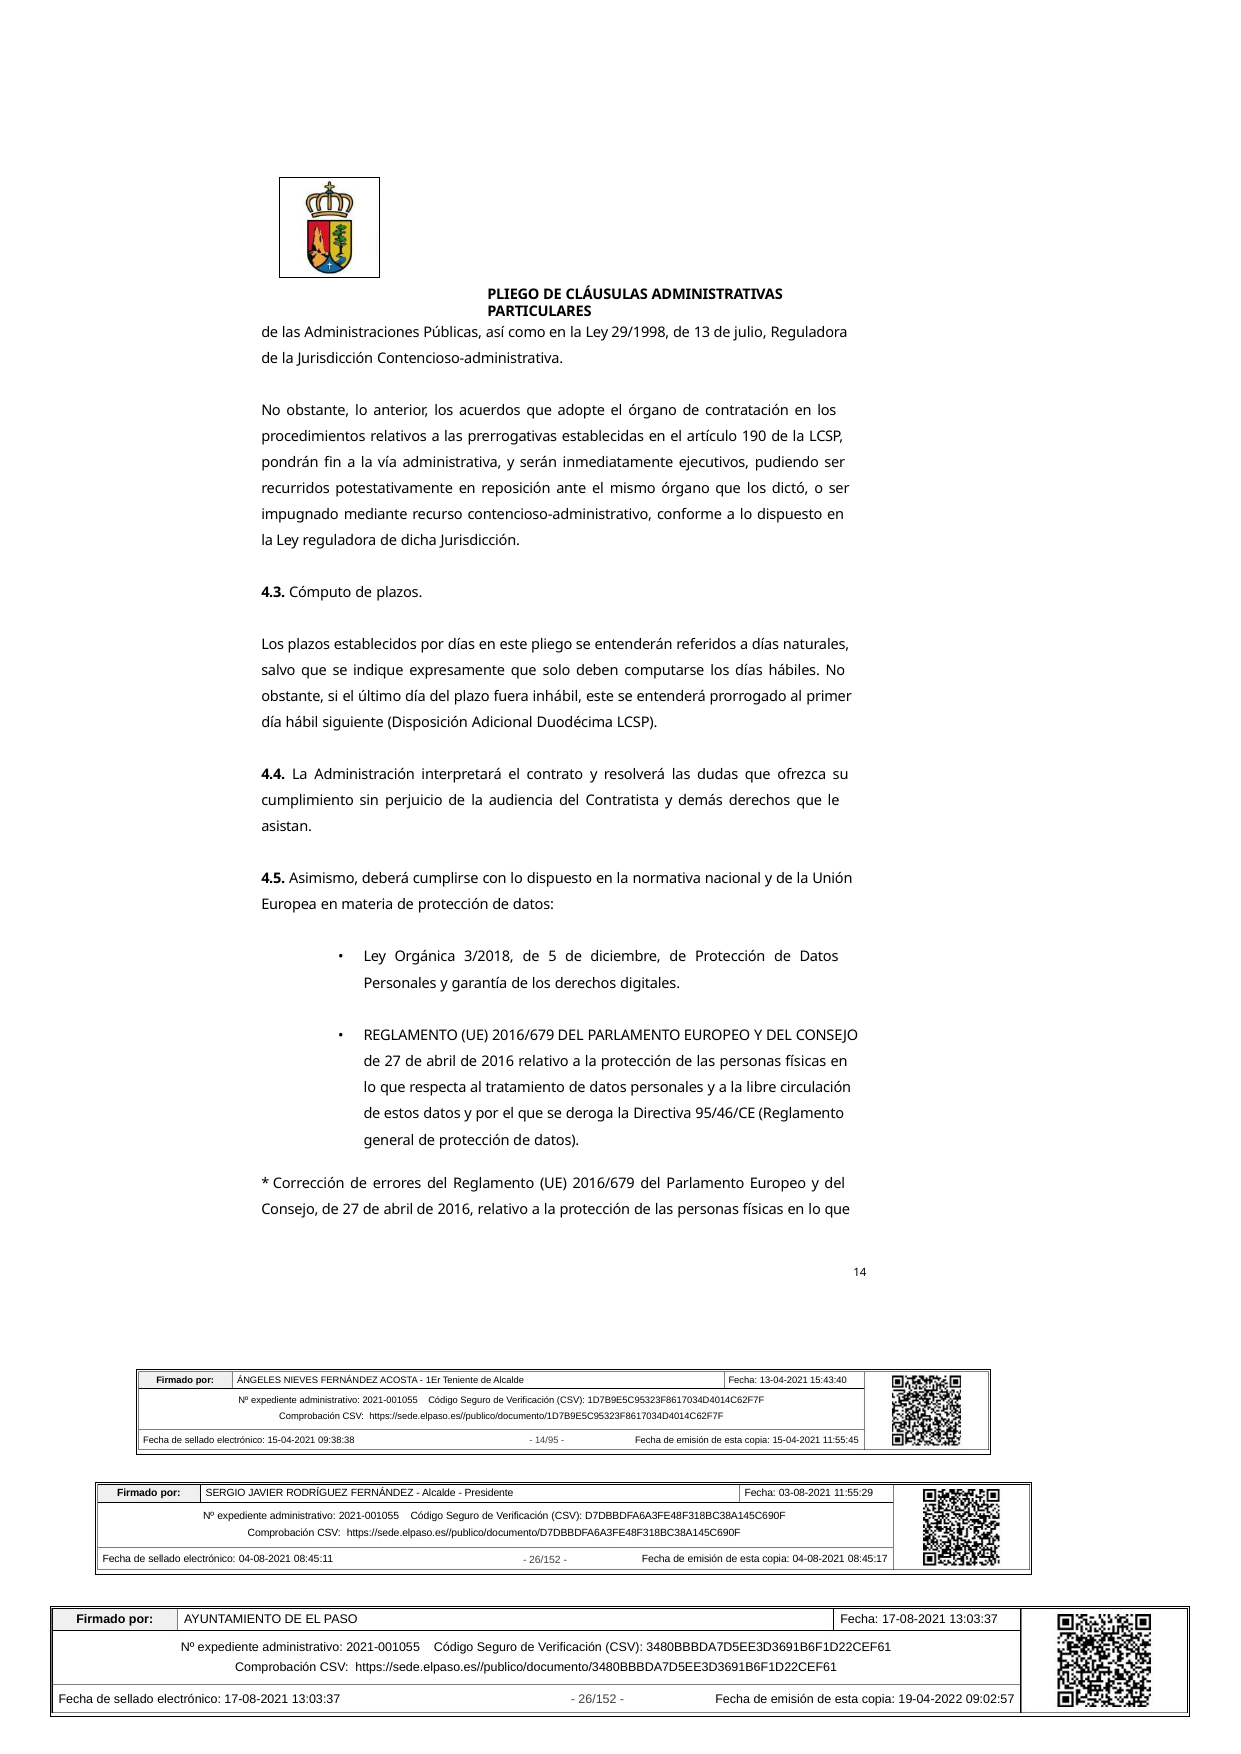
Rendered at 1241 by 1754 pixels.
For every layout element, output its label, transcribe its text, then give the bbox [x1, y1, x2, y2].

text de 27 de abril de 2016 relativo a la protección de las personas físicas en [363, 1053, 890, 1070]
text - 26/152 - [571, 1693, 643, 1707]
text Firmado por: [117, 1488, 196, 1499]
text SERGIO JAVIER RODRÍGUEZ FERNÁNDEZ - Alcalde - Presidente [205, 1488, 540, 1499]
text Personales y garantía de los derechos digitales. [363, 975, 714, 992]
text 4 [261, 881, 269, 887]
text recurridos potestativamente en reposición ante el mismo órgano que los dictó, o ser [261, 480, 890, 497]
text • [338, 948, 363, 965]
picture [51, 1607, 1189, 1716]
text Fecha: 03-08-2021 11:55:29 [744, 1488, 893, 1499]
text .3. Cómputo de plazos. [269, 584, 453, 601]
text cumplimiento sin perjuicio de la audiencia del Contratista y demás derechos que le [261, 792, 890, 809]
text Los plazos establecidos por días en este pliego se entenderán referidos a días naturales, [261, 636, 890, 653]
text de las Administraciones Públicas, así como en la Ley 29/1998, de 13 de julio, Reguladora [261, 324, 890, 341]
text 4 [261, 766, 269, 775]
text - 26/152 - [523, 1554, 582, 1565]
text Corrección de errores del Reglamento (UE) 2016/679 del Parlamento Europeo y del [273, 1175, 891, 1192]
text Fecha de sellado electrónico: 04-08-2021 08:45:11 [102, 1553, 359, 1565]
text PLIEGO DE CLÁUSULAS ADMINISTRATIVAS PARTICULARES [487, 286, 890, 320]
text Comprobación CSV: https://sede.elpaso.es//publico/documento/D7DBBDFA6A3FE48F318BC38A145C690F [247, 1527, 812, 1539]
text • [338, 1026, 366, 1044]
text No obstante, lo anterior, los acuerdos que adopte el órgano de contratación en los [261, 401, 890, 418]
text Nº expediente administrativo: 2021-001055 Código Seguro de Verificación (CSV): 3480BBBDA7D5EE3D3691B6F1D22CEF61 [181, 1640, 917, 1654]
text Fecha de emisión de esta copia: 15-04-2021 11:55:45 [635, 1435, 884, 1445]
text Fecha de sellado electrónico: 15-04-2021 09:38:38 [143, 1435, 379, 1445]
text - 14/95 - [529, 1435, 578, 1446]
picture [96, 1483, 1031, 1574]
text 4 [261, 584, 269, 593]
text de la Jurisdicción Contencioso-administrativa. [261, 350, 890, 367]
text Ley Orgánica 3/2018, de 5 de diciembre, de Protección de Datos [363, 948, 890, 965]
text Fecha de emisión de esta copia: 19-04-2022 09:02:57 [715, 1692, 1039, 1706]
text la Ley reguladora de dicha Jurisdicción. [261, 532, 890, 549]
text 14 [853, 1266, 883, 1279]
text 4 [261, 870, 269, 879]
text Nº expediente administrativo: 2021-001055 Código Seguro de Verificación (CSV): D7DBBDFA6A3FE48F318BC38A145C690F [203, 1510, 812, 1522]
picture [280, 178, 379, 277]
text Nº expediente administrativo: 2021-001055 Código Seguro de Verificación (CSV): 1D7B9E5C95323F8617034D4014C62F7F [238, 1396, 788, 1406]
text Fecha de sellado electrónico: 17-08-2021 13:03:37 [58, 1692, 365, 1706]
text Firmado por: [156, 1375, 228, 1385]
text de estos datos y por el que se deroga la Directiva 95/46/CE (Reglamento [363, 1106, 890, 1122]
text * [261, 1175, 273, 1192]
text procedimientos relativos a las prerrogativas establecidas en el artículo 190 de la LCSP, [261, 428, 890, 444]
text impugnado mediante recurso contencioso-administrativo, conforme a lo dispuesto en [261, 506, 890, 523]
text .4. La Administración interpretará el contrato y resolverá las dudas que ofrezca su [269, 766, 891, 783]
picture [137, 1370, 990, 1454]
text ÁNGELES NIEVES FERNÁNDEZ ACOSTA - 1Er Teniente de Alcalde [237, 1375, 552, 1385]
text 4 [261, 777, 269, 783]
text 4 [261, 595, 269, 601]
text Fecha: 17-08-2021 13:03:37 [840, 1612, 1021, 1626]
text obstante, si el último día del plazo fuera inhábil, este se entenderá prorrogado al primer [261, 688, 890, 705]
text lo que respecta al tratamiento de datos personales y a la libre circulación [363, 1079, 890, 1096]
text Consejo, de 27 de abril de 2016, relativo a la protección de las personas físicas en lo que [261, 1201, 890, 1218]
text .5. Asimismo, deberá cumplirse con lo dispuesto en la normativa nacional y de la Unión [269, 870, 890, 887]
text AYUNTAMIENTO DE EL PASO [184, 1612, 386, 1626]
text Firmado por: [76, 1612, 172, 1626]
text Europea en materia de protección de datos: [261, 896, 597, 913]
text día hábil siguiente (Disposición Adicional Duodécima LCSP). [261, 714, 890, 731]
text pondrán fin a la vía administrativa, y serán inmediatamente ejecutivos, pudiendo ser [261, 454, 890, 471]
text asistan. [261, 818, 890, 835]
text general de protección de datos). [363, 1132, 890, 1148]
text Fecha de emisión de esta copia: 04-08-2021 08:45:17 [642, 1553, 912, 1565]
text salvo que se indique expresamente que solo deben computarse los días hábiles. No [261, 662, 890, 679]
text REGLAMENTO (UE) 2016/679 DEL PARLAMENTO EUROPEO Y DEL CONSEJO [363, 1027, 890, 1044]
text Comprobación CSV: https://sede.elpaso.es//publico/documento/3480BBBDA7D5EE3D3691B6F1D22CEF61 [235, 1661, 917, 1674]
text Comprobación CSV: https://sede.elpaso.es//publico/documento/1D7B9E5C95323F8617034D4014C62F7F [279, 1411, 788, 1421]
text Fecha: 13-04-2021 15:43:40 [728, 1375, 864, 1385]
